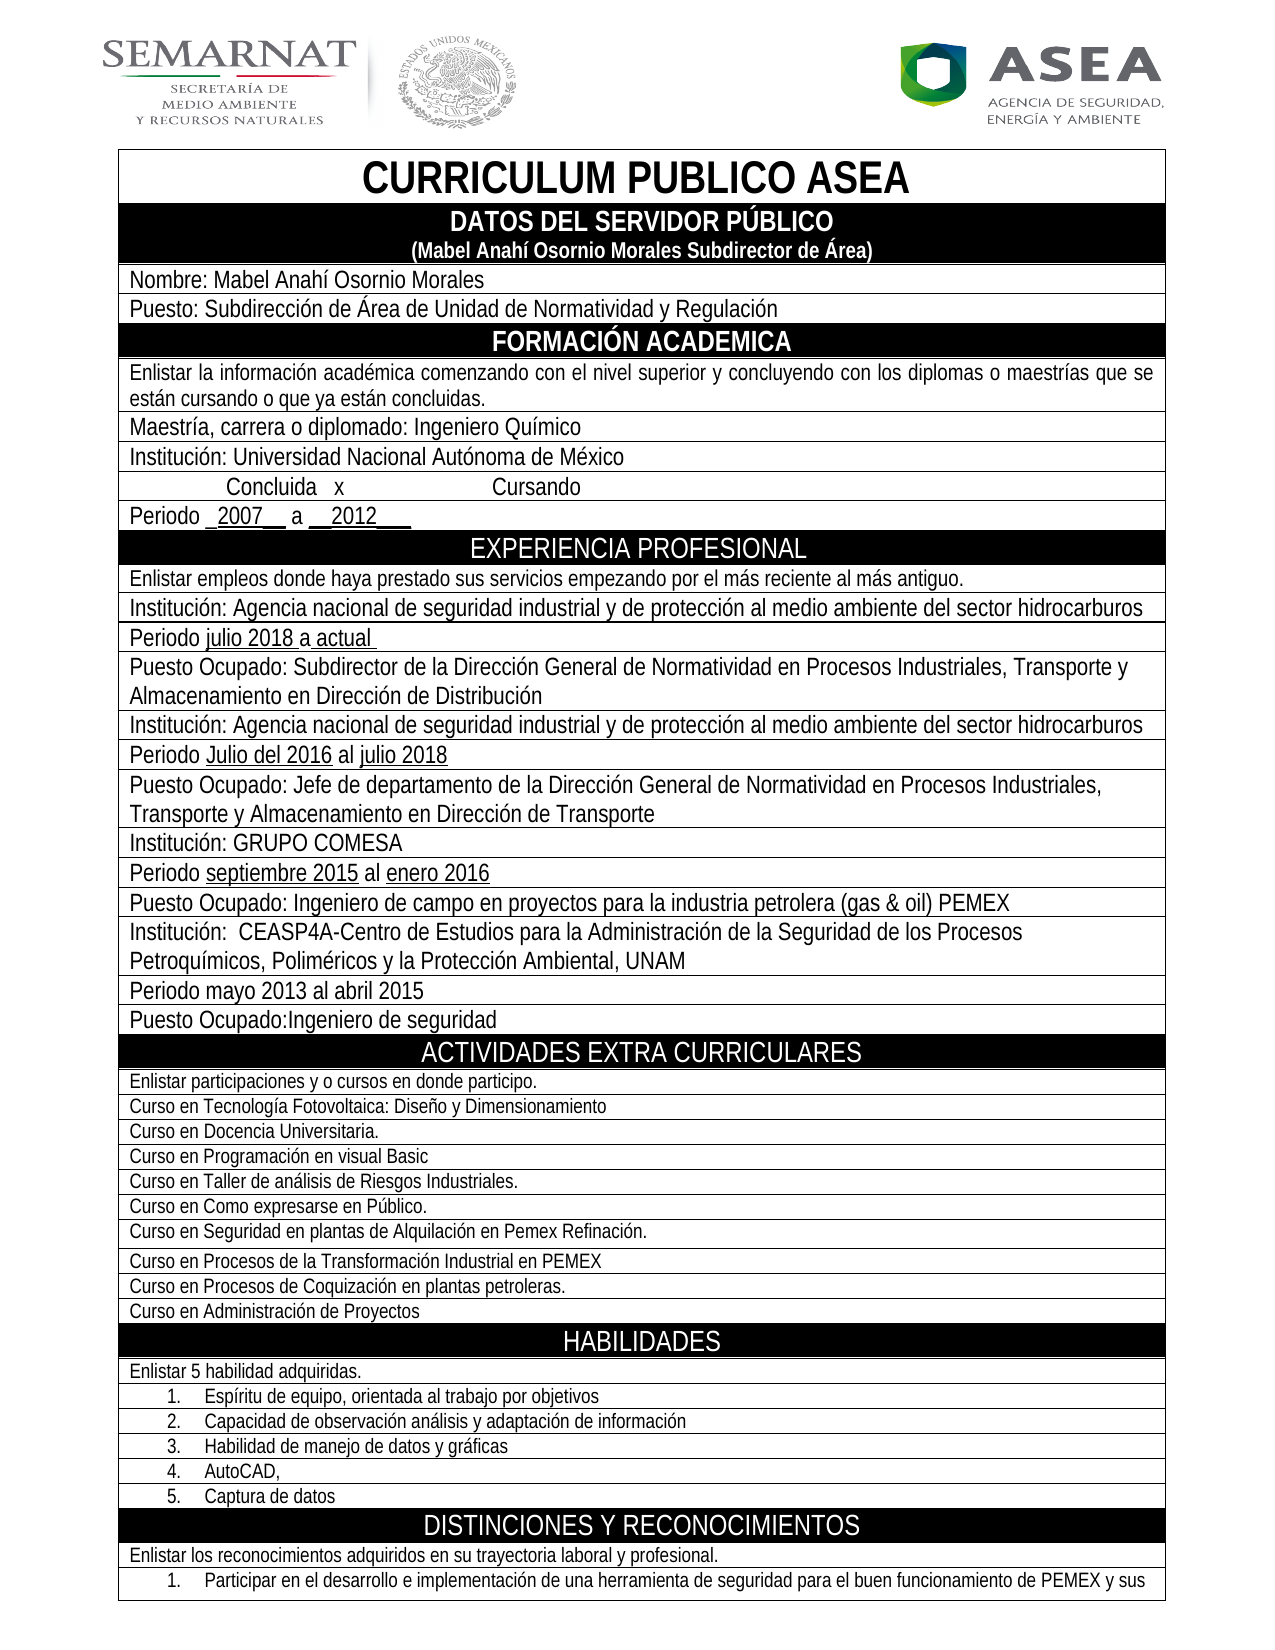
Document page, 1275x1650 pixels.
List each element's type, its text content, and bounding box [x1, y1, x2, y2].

table_cell Curso en Como expresarse en Público. [119, 1195, 1165, 1218]
table_cell Institución: GRUPO COMESA [119, 828, 1165, 857]
table_cell Periodo septiembre 2015 al enero 2016 [119, 858, 1165, 887]
table_cell Puesto: Subdirección de Área de Unidad de Normatividad y Regulación [119, 294, 1165, 323]
table_cell Espíritu de equipo, orientada al trabajo por objetivos [119, 1384, 1165, 1407]
table_cell Puesto Ocupado: Jefe de departamento de la Dirección General de Normatividad en Procesos Industriales, Transporte y Almacenamiento en Dirección de Transporte [119, 770, 1165, 827]
table_cell Periodo julio 2018 a actual [119, 623, 1165, 651]
table_cell Participar en el desarrollo e implementación de una herramienta de seguridad para el buen funcionamiento de PEMEX y sus [119, 1568, 1165, 1600]
table_cell Curso en Administración de Proyectos [119, 1299, 1165, 1323]
table_header CURRICULUM PUBLICO ASEA [119, 150, 1165, 203]
table_cell Enlistar 5 habilidad adquiridas. [119, 1359, 1165, 1382]
table_cell Curso en Procesos de Coquización en plantas petroleras. [119, 1274, 1165, 1298]
table_cell Enlistar participaciones y o cursos en donde participo. [119, 1070, 1165, 1093]
table_cell Curso en Programación en visual Basic [119, 1145, 1165, 1168]
table_cell Periodo _2007__ a __2012___ [119, 501, 1165, 530]
table_cell Concluida x Cursando [119, 472, 1165, 500]
table_cell HABILIDADES [119, 1324, 1165, 1357]
table_cell Maestría, carrera o diplomado: Ingeniero Químico [119, 412, 1165, 441]
table_cell Curso en Docencia Universitaria. [119, 1120, 1165, 1143]
table_cell Captura de datos [119, 1484, 1165, 1507]
table_cell DISTINCIONES Y RECONOCIMIENTOS [119, 1509, 1165, 1542]
table_cell Puesto Ocupado: Subdirector de la Dirección General de Normatividad en Procesos Industriales, Transporte y Almacenamiento en Dirección de Distribución [119, 652, 1165, 709]
table_cell EXPERIENCIA PROFESIONAL [119, 531, 1165, 564]
table_cell Institución: Universidad Nacional Autónoma de México [119, 442, 1165, 471]
table_cell Enlistar la información académica comenzando con el nivel superior y concluyendo con los diplomas o maestrías que se están cursando o que ya están concluidas. [119, 359, 1165, 411]
table_cell Habilidad de manejo de datos y gráficas [119, 1434, 1165, 1457]
table_cell ACTIVIDADES EXTRA CURRICULARES [119, 1035, 1165, 1068]
table_cell Institución: Agencia nacional de seguridad industrial y de protección al medio ambiente del sector hidrocarburos [119, 711, 1165, 739]
table_cell Puesto Ocupado:Ingeniero de seguridad [119, 1005, 1165, 1034]
table_cell Capacidad de observación análisis y adaptación de información [119, 1409, 1165, 1432]
table_cell Periodo Julio del 2016 al julio 2018 [119, 740, 1165, 769]
table_cell Institución: Agencia nacional de seguridad industrial y de protección al medio ambiente del sector hidrocarburos [119, 593, 1165, 621]
table_cell Enlistar empleos donde haya prestado sus servicios empezando por el más reciente al más antiguo. [119, 565, 1165, 592]
table_cell AutoCAD, [119, 1459, 1165, 1482]
table_cell Institución: CEASP4A-Centro de Estudios para la Administración de la Seguridad de los Procesos Petroquímicos, Poliméricos y la Protección Ambiental, UNAM [119, 917, 1165, 974]
table_cell Curso en Seguridad en plantas de Alquilación en Pemex Refinación. [119, 1220, 1165, 1248]
table_cell Nombre: Mabel Anahí Osornio Morales [119, 265, 1165, 293]
table_cell Curso en Tecnología Fotovoltaica: Diseño y Dimensionamiento [119, 1095, 1165, 1118]
table_cell FORMACIÓN ACADEMICA [119, 324, 1165, 357]
table_cell Curso en Procesos de la Transformación Industrial en PEMEX [119, 1249, 1165, 1273]
table_cell Periodo mayo 2013 al abril 2015 [119, 976, 1165, 1004]
table_cell Curso en Taller de análisis de Riesgos Industriales. [119, 1170, 1165, 1193]
table_cell Enlistar los reconocimientos adquiridos en su trayectoria laboral y profesional. [119, 1543, 1165, 1567]
table_cell DATOS DEL SERVIDOR PÚBLICO (Mabel Anahí Osornio Morales Subdirector de Área) [119, 204, 1165, 263]
table_cell Puesto Ocupado: Ingeniero de campo en proyectos para la industria petrolera (gas & oil) PEMEX [119, 888, 1165, 916]
